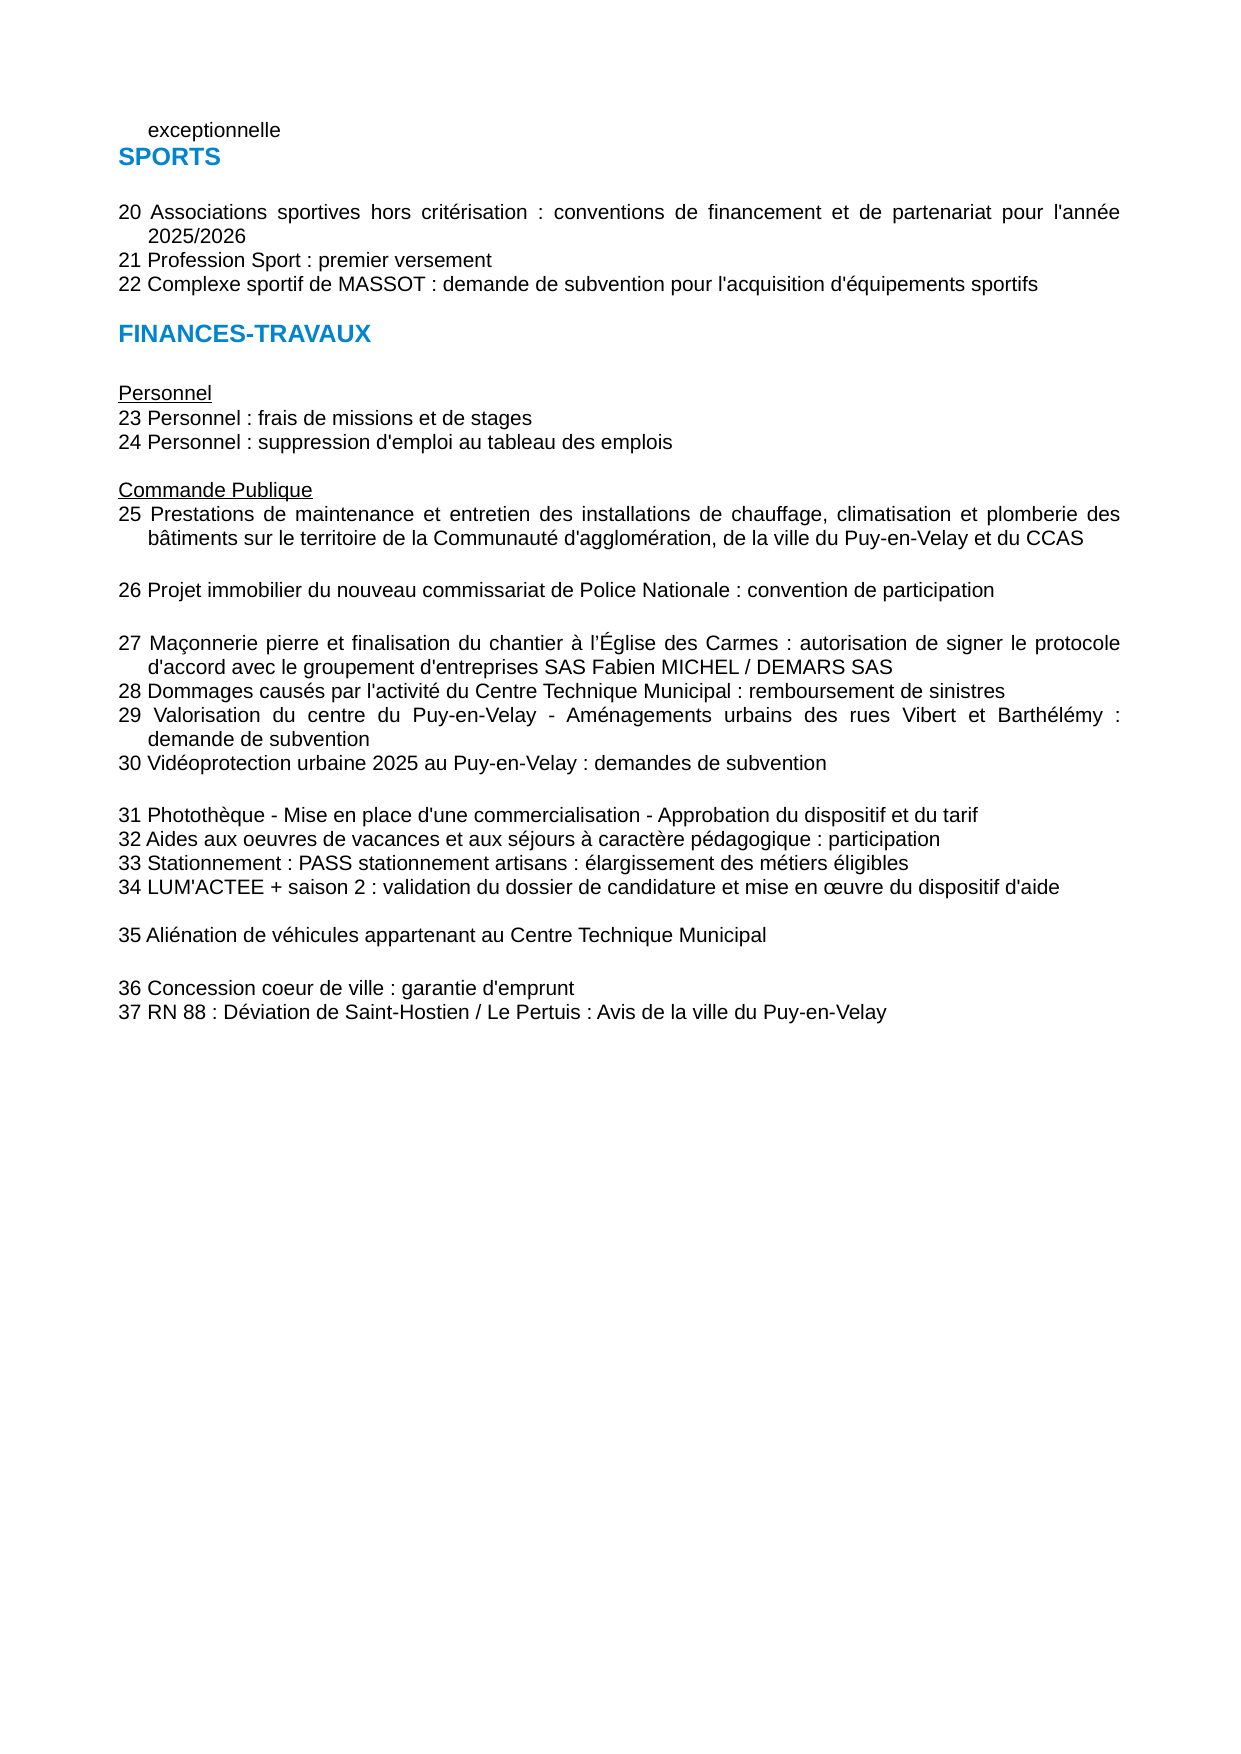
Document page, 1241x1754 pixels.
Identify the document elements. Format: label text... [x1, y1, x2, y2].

text 32 Aides aux oeuvres de vacances et aux séjours à caractère pédagogique : participation [118, 827, 1122, 851]
text FINANCES-TRAVAUX [118, 319, 1122, 348]
text 24 Personnel : suppression d'emploi au tableau des emplois [118, 429, 1122, 453]
text 12 Chemins de randonnée de la commune du Puy en Velay : demande d'inscription au Plan Départemental des Itinéraires de Promenade et de Randonnée (PDIPR) [118, 1211, 1122, 1218]
text COMMERCES [118, 1275, 1122, 1282]
text 10 Cession d'une emprise foncière au profit de Madame Muriel GOUY VERDIER : rectificatif [118, 1182, 1122, 1189]
text 30 CSU - Vidéoprotection urbaine et déport d’images à la Direction Départementale de la Police Nationale de la Haute-Loire (DDPN 43) : convention de partenariat [118, 1520, 1122, 1527]
text Commande Publique [118, 477, 1122, 501]
text AFFAIRES SCOLAIRES- ENFANCE [118, 1556, 1122, 1563]
text 21 Profession Sport : premier versement [118, 247, 1122, 271]
text 29 Vidéoprotection urbaine 2025 au Puy-en-Velay : demandes de subvention [118, 1498, 1122, 1505]
text 35 Aliénation de véhicules appartenant au Centre Technique Municipal [118, 923, 1122, 947]
text AFFAIRES GENERALES [118, 1426, 1122, 1433]
text SPORTS [118, 142, 1122, 171]
text exceptionnelle [118, 118, 1122, 142]
text 30 Vidéoprotection urbaine 2025 au Puy-en-Velay : demandes de subvention [118, 751, 1122, 774]
text 7 Accueils de loisirs sans hébergement : approbation de nouvelles grilles tarifaires et modification du règlement intérieur [118, 1132, 1122, 1139]
text 22 Complexe sportif de MASSOT : demande de subvention pour l'acquisition d'équipements sportifs [118, 271, 1122, 295]
text FINANCES-TRAVAUX [118, 1239, 1122, 1247]
text 37 RN 88 : Déviation de Saint-Hostien / Le Pertuis : Avis de la ville du Puy-en-Velay [118, 1000, 1122, 1024]
text 19 Associations sportives hors critérisation : conventions de financement et de partenariat pour l'année 2025/2026 [118, 1333, 1122, 1340]
text 33 Stationnement : PASS stationnement artisans : élargissement des métiers éligibles [118, 851, 1122, 875]
text 6 Gestion des activités "Donnant - Donnant" et "Action citoyenne" - Versement de la subvention d'équilibre - Encaissement des bourses loisirs [118, 1117, 1122, 1124]
text SPORTS [118, 1326, 1122, 1333]
text Personnel [118, 377, 1122, 406]
text 14 Halle alimentaire du Puy-en-Velay : rapport annuel d'information sur la délégation de service public [118, 1247, 1122, 1254]
text 26 Maçonnerie pierre et finalisation du chantier à l’Église des Carmes : autorisation de signer le protocole d'accord avec le groupement d'entreprises SAS Fabien MICHEL / DEMARS SAS [118, 1455, 1122, 1462]
text 25 Projet immobilier du nouveau commissariat de Police Nationale : convention de participation [118, 1433, 1122, 1441]
text 34 LUM'ACTEE + saison 2 : validation du dossier de candidature et mise en œuvre du dispositif d'aide [118, 875, 1122, 899]
text 17 Association des Commerçants et Artisans de la rue Pannessac : demande d'une subvention exceptionnelle [118, 1297, 1122, 1304]
text 3 Décisions prises en application de l'article L 2122-22 du Code Général des Collectivités Territoriales : compte-rendu du Conseil Municipal du 2025-06-30 [118, 1067, 1122, 1074]
text FINANCES-TRAVAUX [118, 1448, 1122, 1455]
text 23 Personnel : frais de missions et de stages [118, 406, 1122, 429]
text 16 Club des Managers de Centre-Ville : adhésion [118, 1282, 1122, 1290]
text 1 Conseil Municipal - Désignation du Secrétaire de séance [118, 1038, 1122, 1045]
text 27 Dommages causés par l'activité du Centre Technique Municipal : remboursement de sinistres [118, 1469, 1122, 1477]
text 8 Quartiers prioritaires de la politique de la ville - Enlèvement des véhicules en infraction sur le patrimoine des bailleurs sociaux : convention de partenariat financier [118, 1146, 1122, 1153]
text FINANCES-TRAVAUX [118, 1376, 1122, 1383]
text 9 28 Bd Alexandre Clair/rue Charles Rocher : acquisition de la parcelle AW n°408 auprès de la copropriété Gaïa [118, 1167, 1122, 1175]
text 28 Valorisation du centre du Puy-en-Velay - Aménagements urbains des rues Vibert et Barthélémy : demande de subvention [118, 1484, 1122, 1491]
text 23 Personnel : suppression d'emploi au tableau des emplois [118, 1397, 1122, 1405]
text 11 Rue de la Roche Arnaud : cession de la parcelle AV n°455 au profit de Madame COTTIER et Monsieur FLANDIN [118, 1196, 1122, 1203]
text 2 Conseil Municipal du 13 mars 2025 : adoption du procès-verbal [118, 1052, 1122, 1060]
text 24 Prestations de maintenance et entretien des installations de chauffage, climatisation et plomberie des bâtiments sur le territoire de la Communauté d'agglomération, de la ville du Puy-en-Velay et du CCAS [118, 1412, 1122, 1419]
text 32 Aides aux oeuvres de vacances et aux séjours à caractère pédagogique : participation [118, 1563, 1122, 1570]
text URBANISME [118, 1160, 1122, 1167]
text 5 Conseil de surveillance du Centre Hospitalier Émile ROUX : renouvellement du mandat de 5 ans du représentant de la Ville [118, 1103, 1122, 1110]
text 13 CPA Centre Ville : Approbation du CRAC 2024 [118, 1225, 1122, 1232]
text 15 Halle du Puy-en-Velay : approbation des tarifs 2026 [118, 1261, 1122, 1268]
text 27 Maçonnerie pierre et finalisation du chantier à l’Église des Carmes : autorisation de signer le protocole d'accord avec le groupement d'entreprises SAS Fabien MICHEL / DEMARS SAS [118, 631, 1122, 679]
text 20 Associations sportives hors critérisation : conventions de financement et de partenariat pour l'année 2025/2026 [118, 199, 1122, 247]
text 18 Office de Commerce et de l’Artisanat de la Communauté d'agglomération du Puy-en-Velay : subvention exceptionnelle [118, 1311, 1122, 1318]
text 31 Photothèque - Mise en place d'une commercialisation - Approbation du dispositif et du tarif [118, 803, 1122, 827]
text 36 Concession coeur de ville : garantie d'emprunt [118, 976, 1122, 1000]
text 22 Personnel : frais de missions et de stages [118, 1383, 1122, 1390]
text 28 Dommages causés par l'activité du Centre Technique Municipal : remboursement de sinistres [118, 679, 1122, 703]
text 26 Projet immobilier du nouveau commissariat de Police Nationale : convention de participation [118, 578, 1122, 602]
text 31 Photothèque - Mise en place d'une commercialisation - Approbation du dispositif et du tarif [118, 1541, 1122, 1548]
text 25 Prestations de maintenance et entretien des installations de chauffage, climatisation et plomberie des bâtiments sur le territoire de la Communauté d'agglomération, de la ville du Puy-en-Velay et du CCAS [118, 501, 1122, 549]
text 4 Prochain renouvellement des conseils municipaux : détermination du nombre et de la répartition des délégués au sein du Conseil Communautaire [118, 1081, 1122, 1088]
text AFFAIRES GENERALES [118, 1512, 1122, 1520]
text 20 Profession Sport : premier versement [118, 1347, 1122, 1354]
text 29 Valorisation du centre du Puy-en-Velay - Aménagements urbains des rues Vibert et Barthélémy : demande de subvention [118, 703, 1122, 751]
text AFFAIRES GENERALES [118, 1031, 1122, 1038]
text FINANCES-TRAVAUX [118, 1534, 1122, 1541]
text 21 Complexe sportif de MASSOT : demande de subvention pour l'acquisition d'équipements sportifs [118, 1362, 1122, 1369]
text SOLIDARITÉ-LIEN SOCIAL-PERSONNES AGEES [118, 1096, 1122, 1103]
